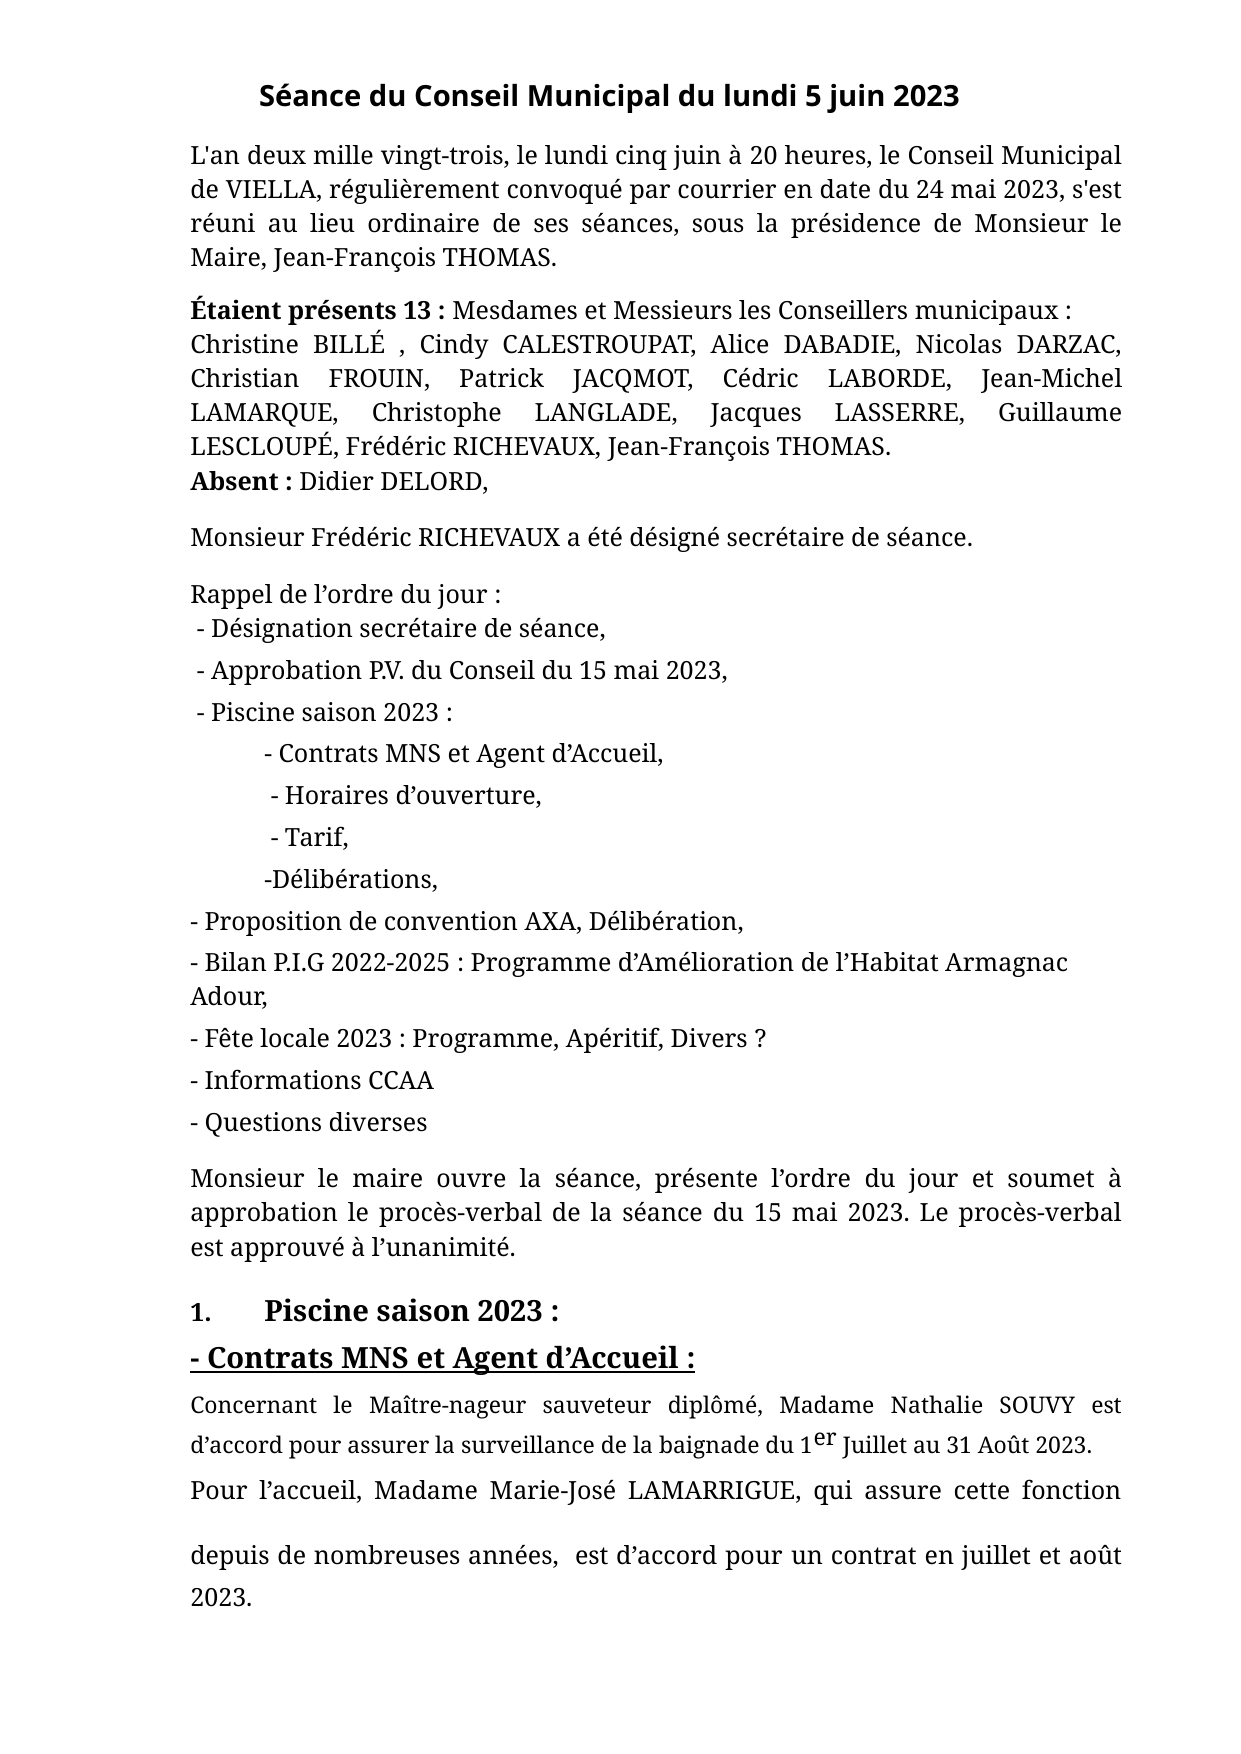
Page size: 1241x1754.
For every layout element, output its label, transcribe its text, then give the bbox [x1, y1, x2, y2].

text - Proposition de convention AXA, Délibération, [190, 903, 1123, 937]
text Rappel de l’ordre du jour : [190, 577, 1123, 611]
text - Fête locale 2023 : Programme, Apéritif, Divers ? [190, 1021, 1123, 1055]
text -Délibérations, [190, 861, 1123, 895]
text Christine BILLÉ , Cindy CALESTROUPAT, Alice DABADIE, Nicolas DARZAC, Christian FROUIN, Patrick JACQMOT, Cédric LABORDE, Jean-Michel LAMARQUE, Christophe LANGLADE, Jacques LASSERRE, Guillaume LESCLOUPÉ, Frédéric RICHEVAUX, Jean-François THOMAS. [190, 327, 1123, 463]
text Concernant le Maître-nageur sauveteur diplômé, Madame Nathalie SOUVY est d’accord pour assurer la surveillance de la baignade du 1er Juillet au 31 Août 2023. [190, 1389, 1123, 1460]
text - Piscine saison 2023 : [190, 694, 1123, 728]
text - Horaires d’ouverture, [190, 778, 1123, 812]
text - Approbation P.V. du Conseil du 15 mai 2023, [190, 652, 1123, 687]
text - Questions diverses [190, 1104, 1123, 1138]
text - Tarif, [190, 819, 1123, 854]
text Monsieur le maire ouvre la séance, présente l’ordre du jour et soumet à approbation le procès-verbal de la séance du 15 mai 2023. Le procès-verbal est approuvé à l’unanimité. [190, 1161, 1123, 1263]
text Monsieur Frédéric RICHEVAUX a été désigné secrétaire de séance. [190, 520, 1123, 554]
text Absent : Didier DELORD, [190, 463, 1123, 497]
list Piscine saison 2023 : [190, 1290, 1123, 1330]
text - Contrats MNS et Agent d’Accueil : [190, 1337, 1123, 1377]
text Pour l’accueil, Madame Marie-José LAMARRIGUE, qui assure cette fonction depuis de nombreuses années, est d’accord pour un contrat en juillet et août 2023. [190, 1472, 1123, 1614]
text L'an deux mille vingt-trois, le lundi cinq juin à 20 heures, le Conseil Municipal de VIELLA, régulièrement convoqué par courrier en date du 24 mai 2023, s'est réuni au lieu ordinaire de ses séances, sous la présidence de Monsieur le Maire, Jean-François THOMAS. [190, 137, 1123, 274]
text Séance du Conseil Municipal du lundi 5 juin 2023 [190, 75, 1029, 115]
text - Bilan P.I.G 2022-2025 : Programme d’Amélioration de l’Habitat Armagnac Adour, [190, 945, 1123, 1013]
text - Contrats MNS et Agent d’Accueil, [190, 736, 1123, 770]
text Étaient présents 13 : Mesdames et Messieurs les Conseillers municipaux : [190, 293, 1123, 327]
text - Désignation secrétaire de séance, [190, 611, 1123, 645]
text - Informations CCAA [190, 1062, 1123, 1097]
